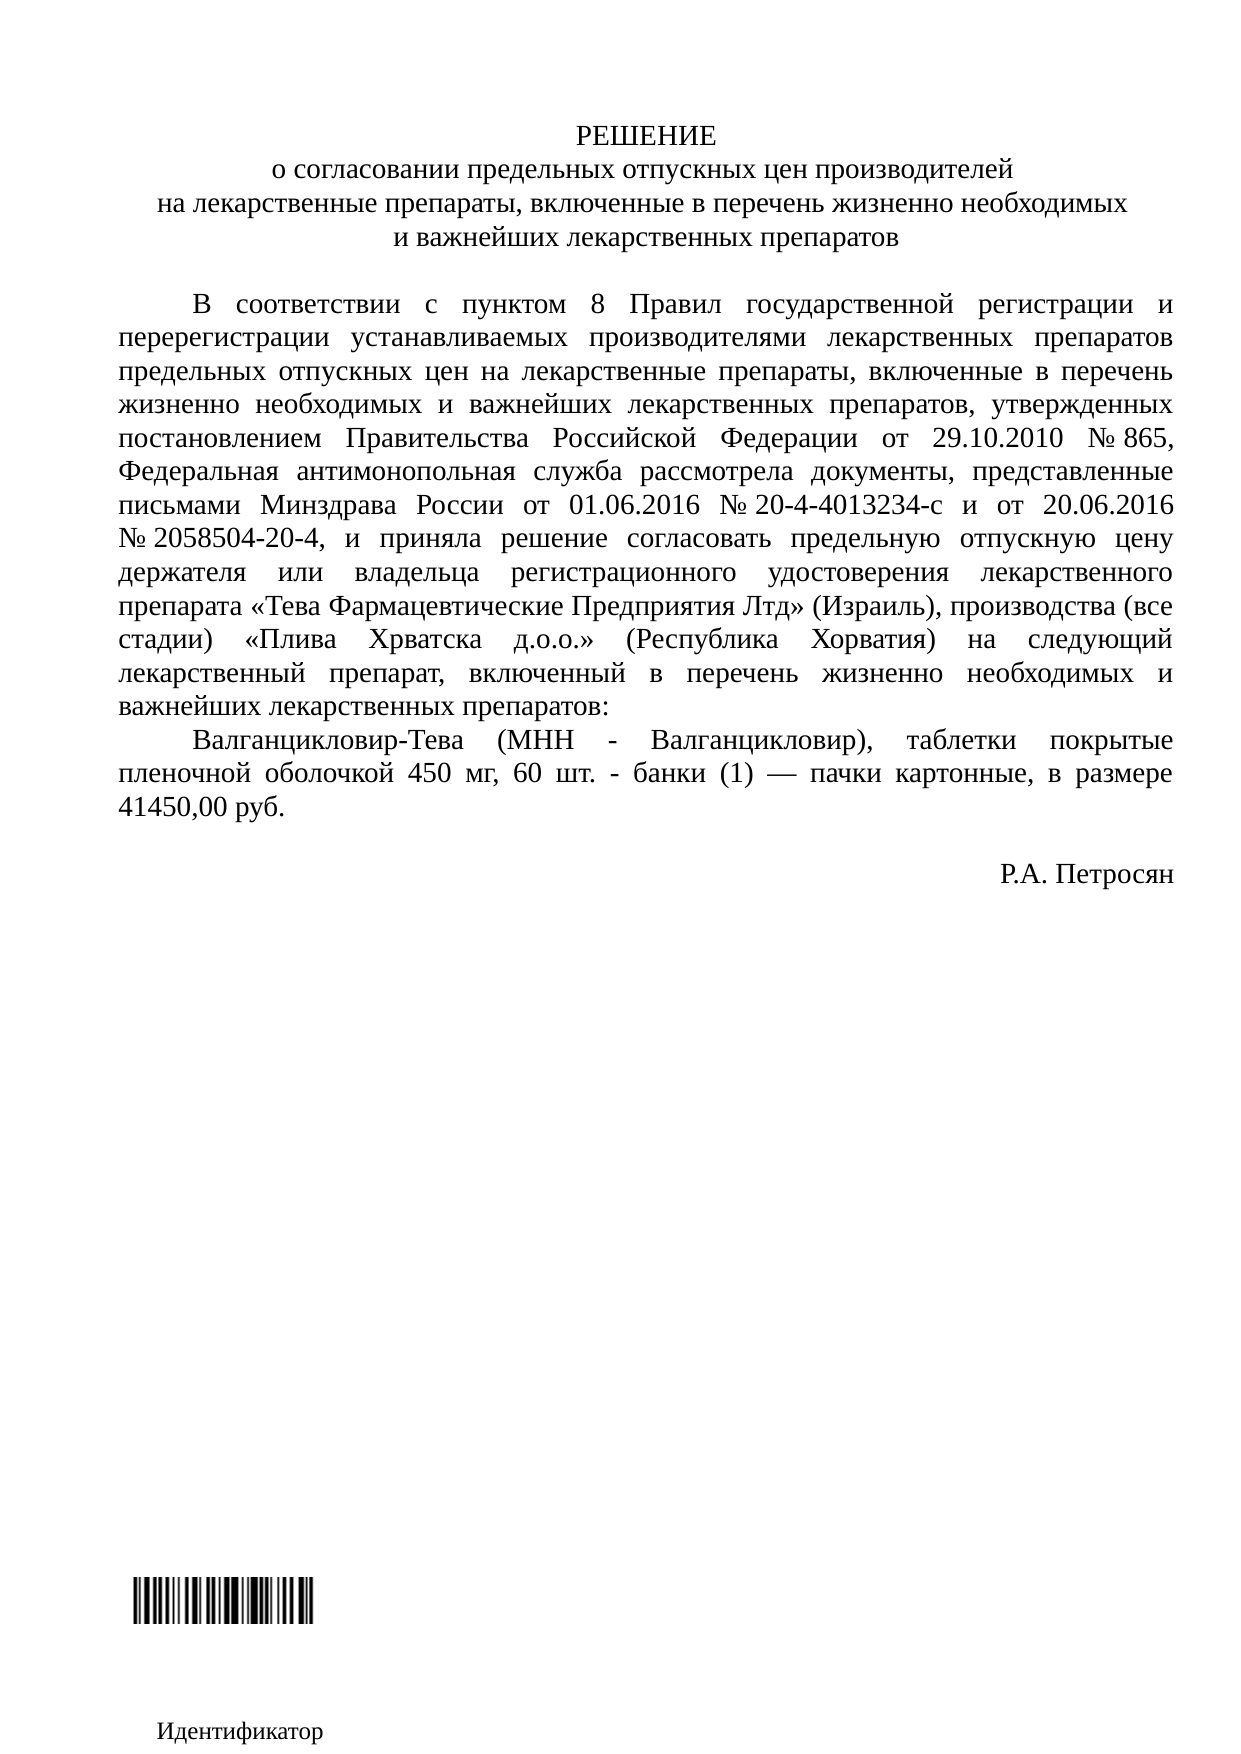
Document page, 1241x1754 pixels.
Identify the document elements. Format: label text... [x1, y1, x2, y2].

text и важнейших лекарственных препаратов [118, 219, 1174, 252]
text Валганцикловир-Тева (МНН - Валганцикловир), таблетки покрытые пленочной оболочкой 450 мг, 60 шт. - банки (1) — пачки картонные, в размере 41450,00 руб. [118, 722, 1174, 822]
text на лекарственные препараты, включенные в перечень жизненно необходимых [118, 185, 1174, 219]
picture [118, 1577, 331, 1624]
text о согласовании предельных отпускных цен производителей [118, 152, 1174, 185]
text Р.А. Петросян [118, 856, 1174, 889]
text РЕШЕНИЕ [118, 118, 1174, 152]
text В соответствии с пунктом 8 Правил государственной регистрации и перерегистрации устанавливаемых производителями лекарственных препаратов предельных отпускных цен на лекарственные препараты, включенные в перечень жизненно необходимых и важнейших лекарственных препаратов, утвержденных постановлением Правительства Российской Федерации от 29.10.2010 № 865, Федеральная антимонопольная служба рассмотрела документы, представленные письмами Минздрава России от 01.06.2016 № 20-4-4013234-с и от 20.06.2016 № 2058504-20-4, и приняла решение согласовать предельную отпускную цену держателя или владельца регистрационного удостоверения лекарственного препарата «Тева Фармацевтические Предприятия Лтд» (Израиль), производства (все стадии) «Плива Хрватска д.о.о.» (Республика Хорватия) на следующий лекарственный препарат, включенный в перечень жизненно необходимых и важнейших лекарственных препаратов: [118, 286, 1174, 722]
